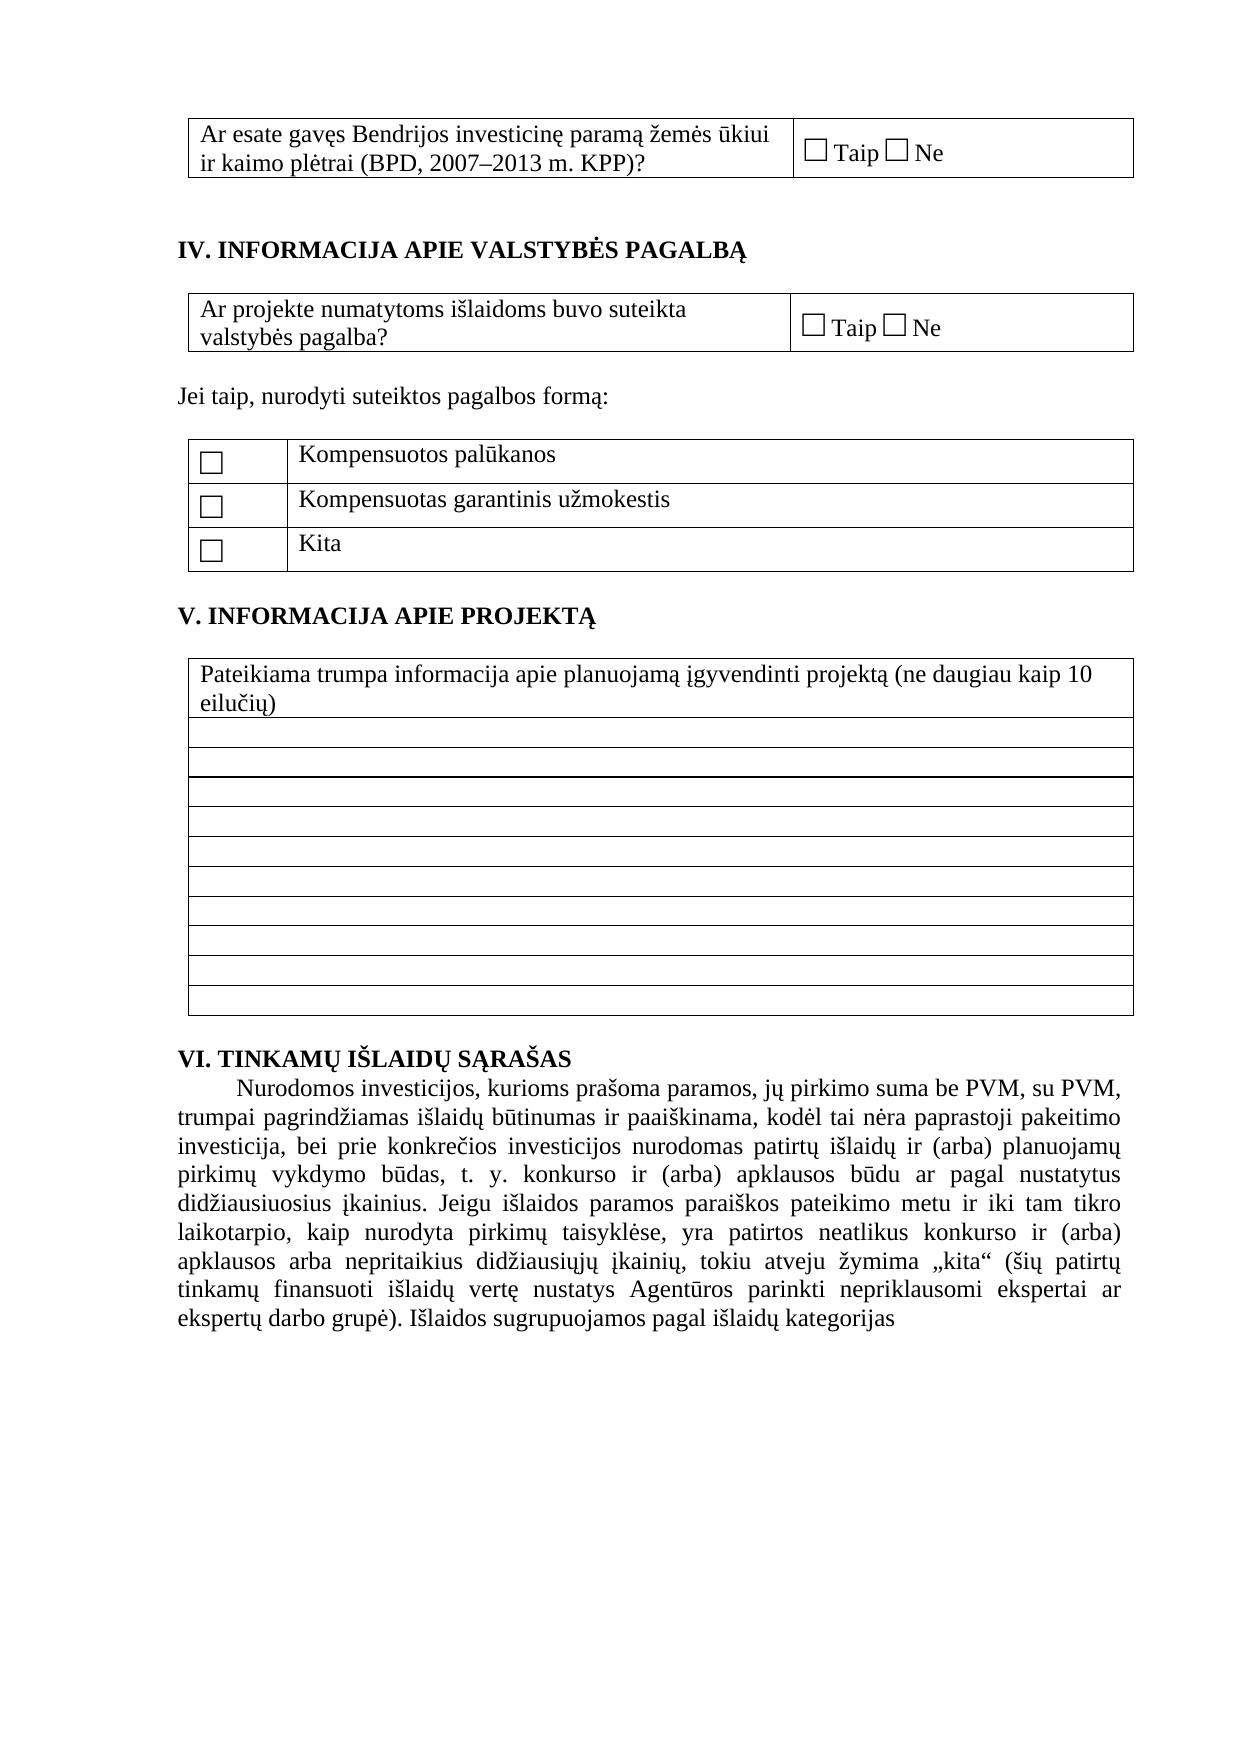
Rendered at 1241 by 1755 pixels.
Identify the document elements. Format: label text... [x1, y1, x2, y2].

text V. INFORMACIJA APIE PROJEKTĄ [177, 601, 1122, 629]
table_header □ [189, 440, 287, 483]
table_cell □ [189, 484, 287, 527]
text VI. TINKAMŲ IŠLAIDŲ SĄRAŠAS [177, 1044, 1122, 1073]
table_header Kompensuotos palūkanos [288, 440, 1133, 483]
table_cell Kita [288, 528, 1133, 571]
table_header Ar projekte numatytoms išlaidoms buvo suteikta valstybės pagalba? [189, 294, 790, 351]
text Nurodomos investicijos, kurioms prašoma paramos, jų pirkimo suma be PVM, su PVM, trumpai pagrindžiamas išlaidų būtinumas ir paaiškinama, kodėl tai nėra paprastoji pakeitimo investicija, bei prie konkrečios investicijos nurodomas patirtų išlaidų ir (arba) planuojamų pirkimų vykdymo būdas, t. y. konkurso ir (arba) apklausos būdu ar pagal nustatytus didžiausiuosius įkainius. Jeigu išlaidos paramos paraiškos pateikimo metu ir iki tam tikro laikotarpio, kaip nurodyta pirkimų taisyklėse, yra patirtos neatlikus konkurso ir (arba) apklausos arba nepritaikius didžiausiųjų įkainių, tokiu atveju žymima „kita“ (šių patirtų tinkamų finansuoti išlaidų vertę nustatys Agentūros parinkti nepriklausomi ekspertai ar ekspertų darbo grupė). Išlaidos sugrupuojamos pagal išlaidų kategorijas [177, 1073, 1122, 1332]
table_cell Kompensuotas garantinis užmokestis [288, 484, 1133, 527]
table_header □ Taip □ Ne [791, 294, 1133, 351]
table_cell [189, 748, 1133, 776]
table_header □ Taip □ Ne [794, 119, 1133, 177]
table_header Pateikiama trumpa informacija apie planuojamą įgyvendinti projektą (ne daugiau kaip 10 eilučių) [189, 659, 1133, 717]
text Jei taip, nurodyti suteiktos pagalbos formą: [177, 381, 1122, 410]
table_cell [189, 718, 1133, 747]
table_header Ar esate gavęs Bendrijos investicinę paramą žemės ūkiui ir kaimo plėtrai (BPD, 2007–2013 m. KPP)? [189, 119, 793, 177]
table_cell [189, 778, 1133, 806]
table_cell [189, 897, 1133, 925]
text IV. INFORMACIJA APIE VALSTYBĖS PAGALBĄ [177, 235, 1122, 264]
table_cell [189, 926, 1133, 955]
table_cell [189, 837, 1133, 866]
table_cell □ [189, 528, 287, 571]
table_cell [189, 867, 1133, 896]
table_cell [189, 807, 1133, 836]
table_cell [189, 986, 1133, 1015]
table_cell [189, 956, 1133, 985]
